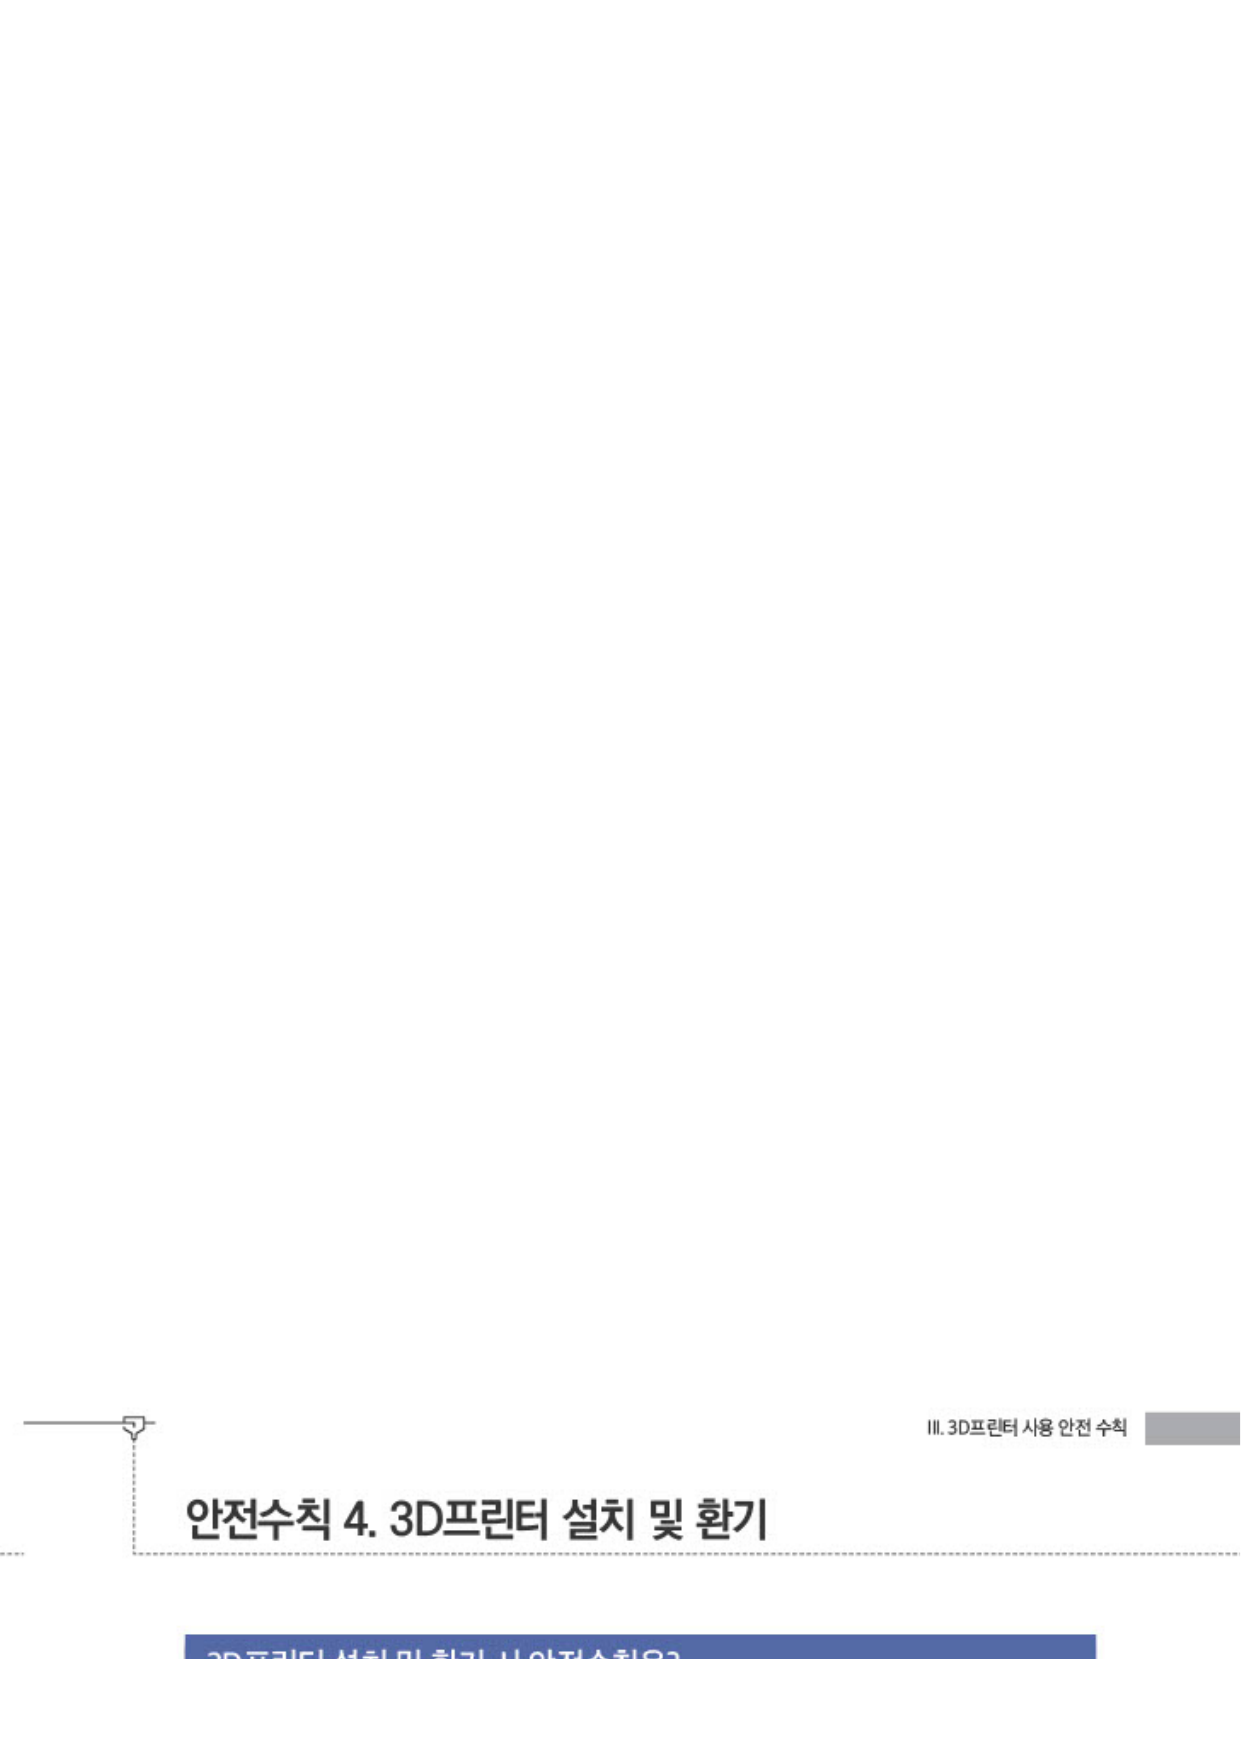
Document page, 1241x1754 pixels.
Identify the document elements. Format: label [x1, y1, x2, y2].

picture [0, 1326, 1241, 1659]
